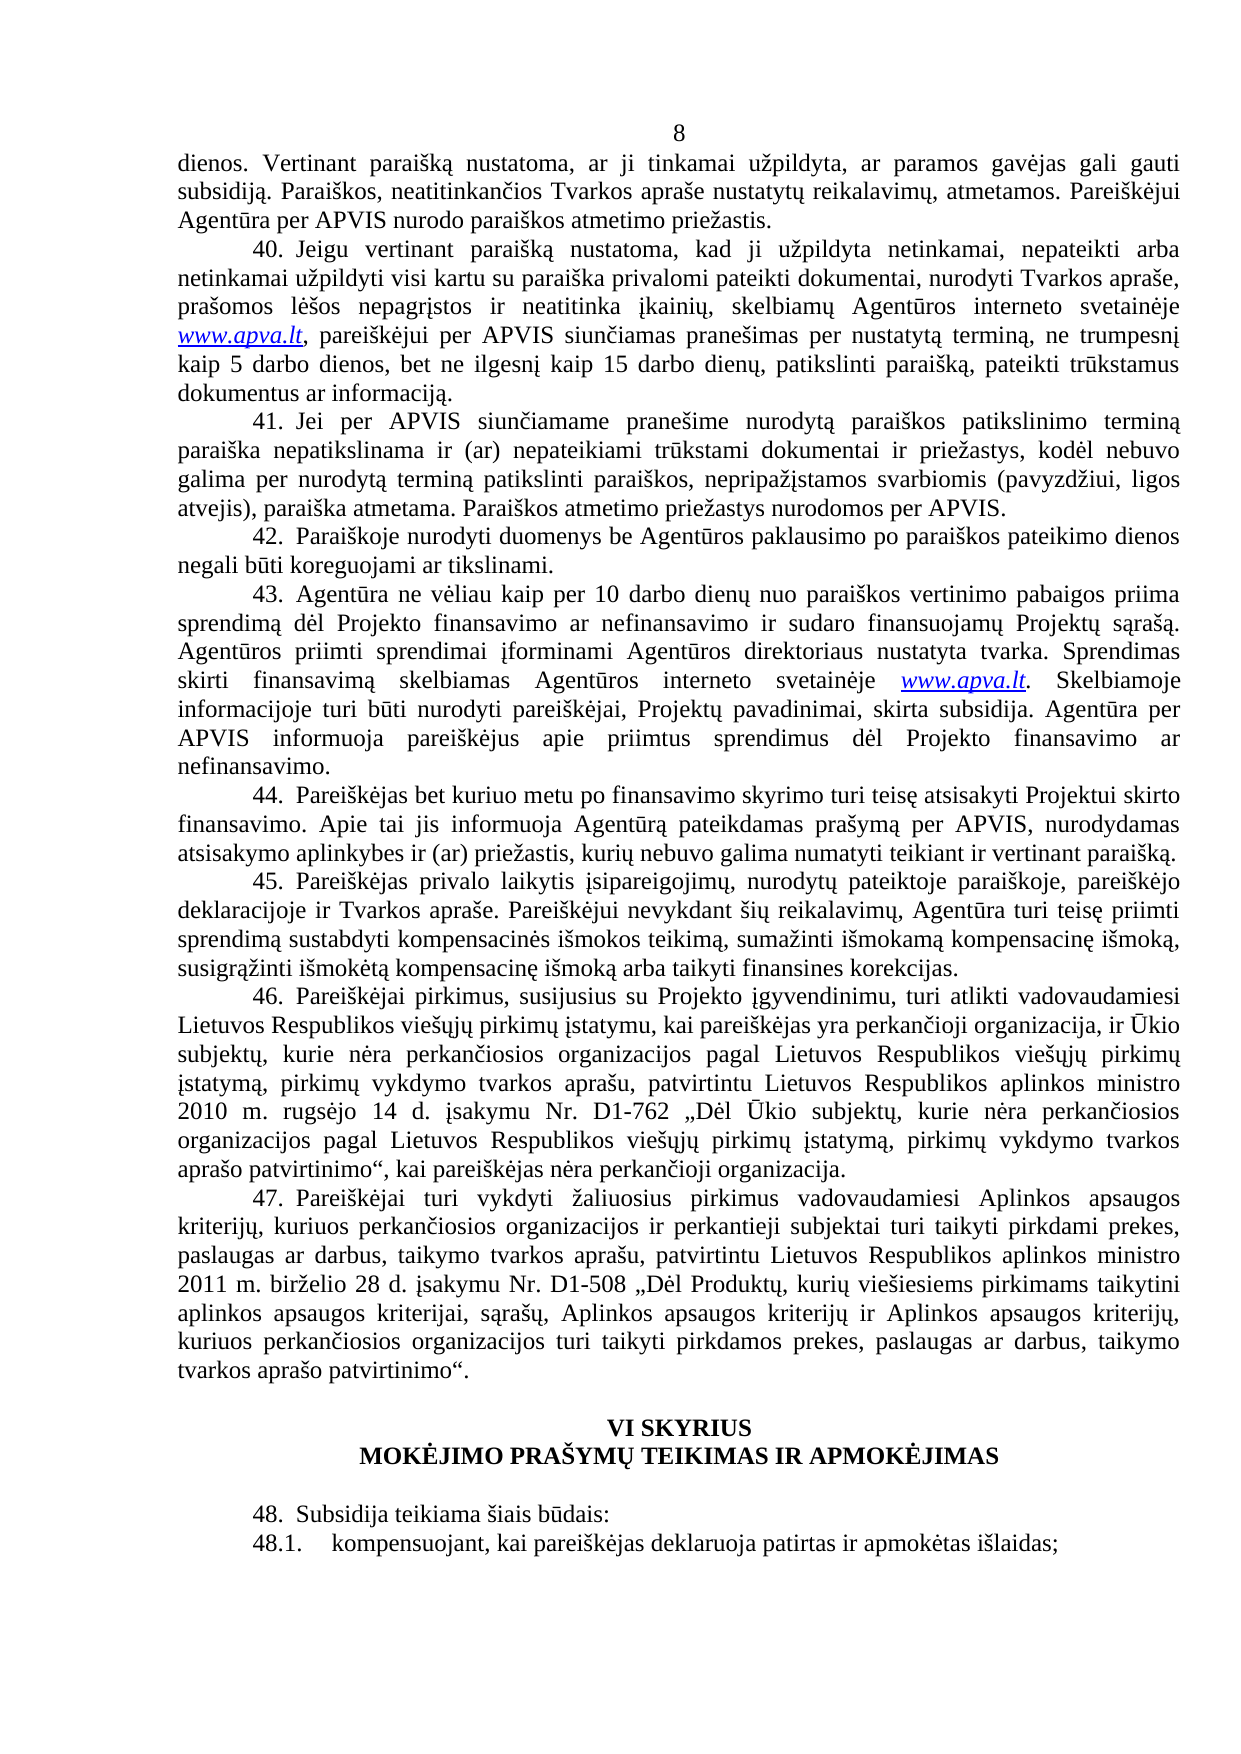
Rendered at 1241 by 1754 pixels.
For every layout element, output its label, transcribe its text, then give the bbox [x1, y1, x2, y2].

text 43. Agentūra ne vėliau kaip per 10 darbo dienų nuo paraiškos vertinimo pabaigos priima sprendimą dėl Projekto finansavimo ar nefinansavimo ir sudaro finansuojamų Projektų sąrašą. Agentūros priimti sprendimai įforminami Agentūros direktoriaus nustatyta tvarka. Sprendimas skirti finansavimą skelbiamas Agentūros interneto svetainėje www.apva.lt. Skelbiamoje informacijoje turi būti nurodyti pareiškėjai, Projektų pavadinimai, skirta subsidija. Agentūra per APVIS informuoja pareiškėjus apie priimtus sprendimus dėl Projekto finansavimo ar nefinansavimo. [177, 579, 1181, 780]
text 48. Subsidija teikiama šiais būdais: [177, 1499, 1181, 1528]
text 42. Paraiškoje nurodyti duomenys be Agentūros paklausimo po paraiškos pateikimo dienos negali būti koreguojami ar tikslinami. [177, 521, 1181, 579]
text 45. Pareiškėjas privalo laikytis įsipareigojimų, nurodytų pateiktoje paraiškoje, pareiškėjo deklaracijoje ir Tvarkos apraše. Pareiškėjui nevykdant šių reikalavimų, Agentūra turi teisę priimti sprendimą sustabdyti kompensacinės išmokos teikimą, sumažinti išmokamą kompensacinę išmoką, susigrąžinti išmokėtą kompensacinę išmoką arba taikyti finansines korekcijas. [177, 866, 1181, 981]
text 46. Pareiškėjai pirkimus, susijusius su Projekto įgyvendinimu, turi atlikti vadovaudamiesi Lietuvos Respublikos viešųjų pirkimų įstatymu, kai pareiškėjas yra perkančioji organizacija, ir Ūkio subjektų, kurie nėra perkančiosios organizacijos pagal Lietuvos Respublikos viešųjų pirkimų įstatymą, pirkimų vykdymo tvarkos aprašu, patvirtintu Lietuvos Respublikos aplinkos ministro 2010 m. rugsėjo 14 d. įsakymu Nr. D1-762 „Dėl Ūkio subjektų, kurie nėra perkančiosios organizacijos pagal Lietuvos Respublikos viešųjų pirkimų įstatymą, pirkimų vykdymo tvarkos aprašo patvirtinimo“, kai pareiškėjas nėra perkančioji organizacija. [177, 981, 1181, 1183]
text MOKĖJIMO PRAŠYMŲ TEIKIMAS IR APMOKĖJIMAS [177, 1441, 1181, 1470]
text 44. Pareiškėjas bet kuriuo metu po finansavimo skyrimo turi teisę atsisakyti Projektui skirto finansavimo. Apie tai jis informuoja Agentūrą pateikdamas prašymą per APVIS, nurodydamas atsisakymo aplinkybes ir (ar) priežastis, kurių nebuvo galima numatyti teikiant ir vertinant paraišką. [177, 780, 1181, 866]
text VI SKYRIUS [177, 1413, 1181, 1441]
text 40. Jeigu vertinant paraišką nustatoma, kad ji užpildyta netinkamai, nepateikti arba netinkamai užpildyti visi kartu su paraiška privalomi pateikti dokumentai, nurodyti Tvarkos apraše, prašomos lėšos nepagrįstos ir neatitinka įkainių, skelbiamų Agentūros interneto svetainėje www.apva.lt, pareiškėjui per APVIS siunčiamas pranešimas per nustatytą terminą, ne trumpesnį kaip 5 darbo dienos, bet ne ilgesnį kaip 15 darbo dienų, patikslinti paraišką, pateikti trūkstamus dokumentus ar informaciją. [177, 234, 1181, 406]
text 48.1. kompensuojant, kai pareiškėjas deklaruoja patirtas ir apmokėtas išlaidas; [177, 1528, 1181, 1556]
text dienos. Vertinant paraišką nustatoma, ar ji tinkamai užpildyta, ar paramos gavėjas gali gauti subsidiją. Paraiškos, neatitinkančios Tvarkos apraše nustatytų reikalavimų, atmetamos. Pareiškėjui Agentūra per APVIS nurodo paraiškos atmetimo priežastis. [177, 148, 1181, 234]
text 41. Jei per APVIS siunčiamame pranešime nurodytą paraiškos patikslinimo terminą paraiška nepatikslinama ir (ar) nepateikiami trūkstami dokumentai ir priežastys, kodėl nebuvo galima per nurodytą terminą patikslinti paraiškos, nepripažįstamos svarbiomis (pavyzdžiui, ligos atvejis), paraiška atmetama. Paraiškos atmetimo priežastys nurodomos per APVIS. [177, 406, 1181, 521]
text 47. Pareiškėjai turi vykdyti žaliuosius pirkimus vadovaudamiesi Aplinkos apsaugos kriterijų, kuriuos perkančiosios organizacijos ir perkantieji subjektai turi taikyti pirkdami prekes, paslaugas ar darbus, taikymo tvarkos aprašu, patvirtintu Lietuvos Respublikos aplinkos ministro 2011 m. birželio 28 d. įsakymu Nr. D1-508 „Dėl Produktų, kurių viešiesiems pirkimams taikytini aplinkos apsaugos kriterijai, sąrašų, Aplinkos apsaugos kriterijų ir Aplinkos apsaugos kriterijų, kuriuos perkančiosios organizacijos turi taikyti pirkdamos prekes, paslaugas ar darbus, taikymo tvarkos aprašo patvirtinimo“. [177, 1183, 1181, 1384]
